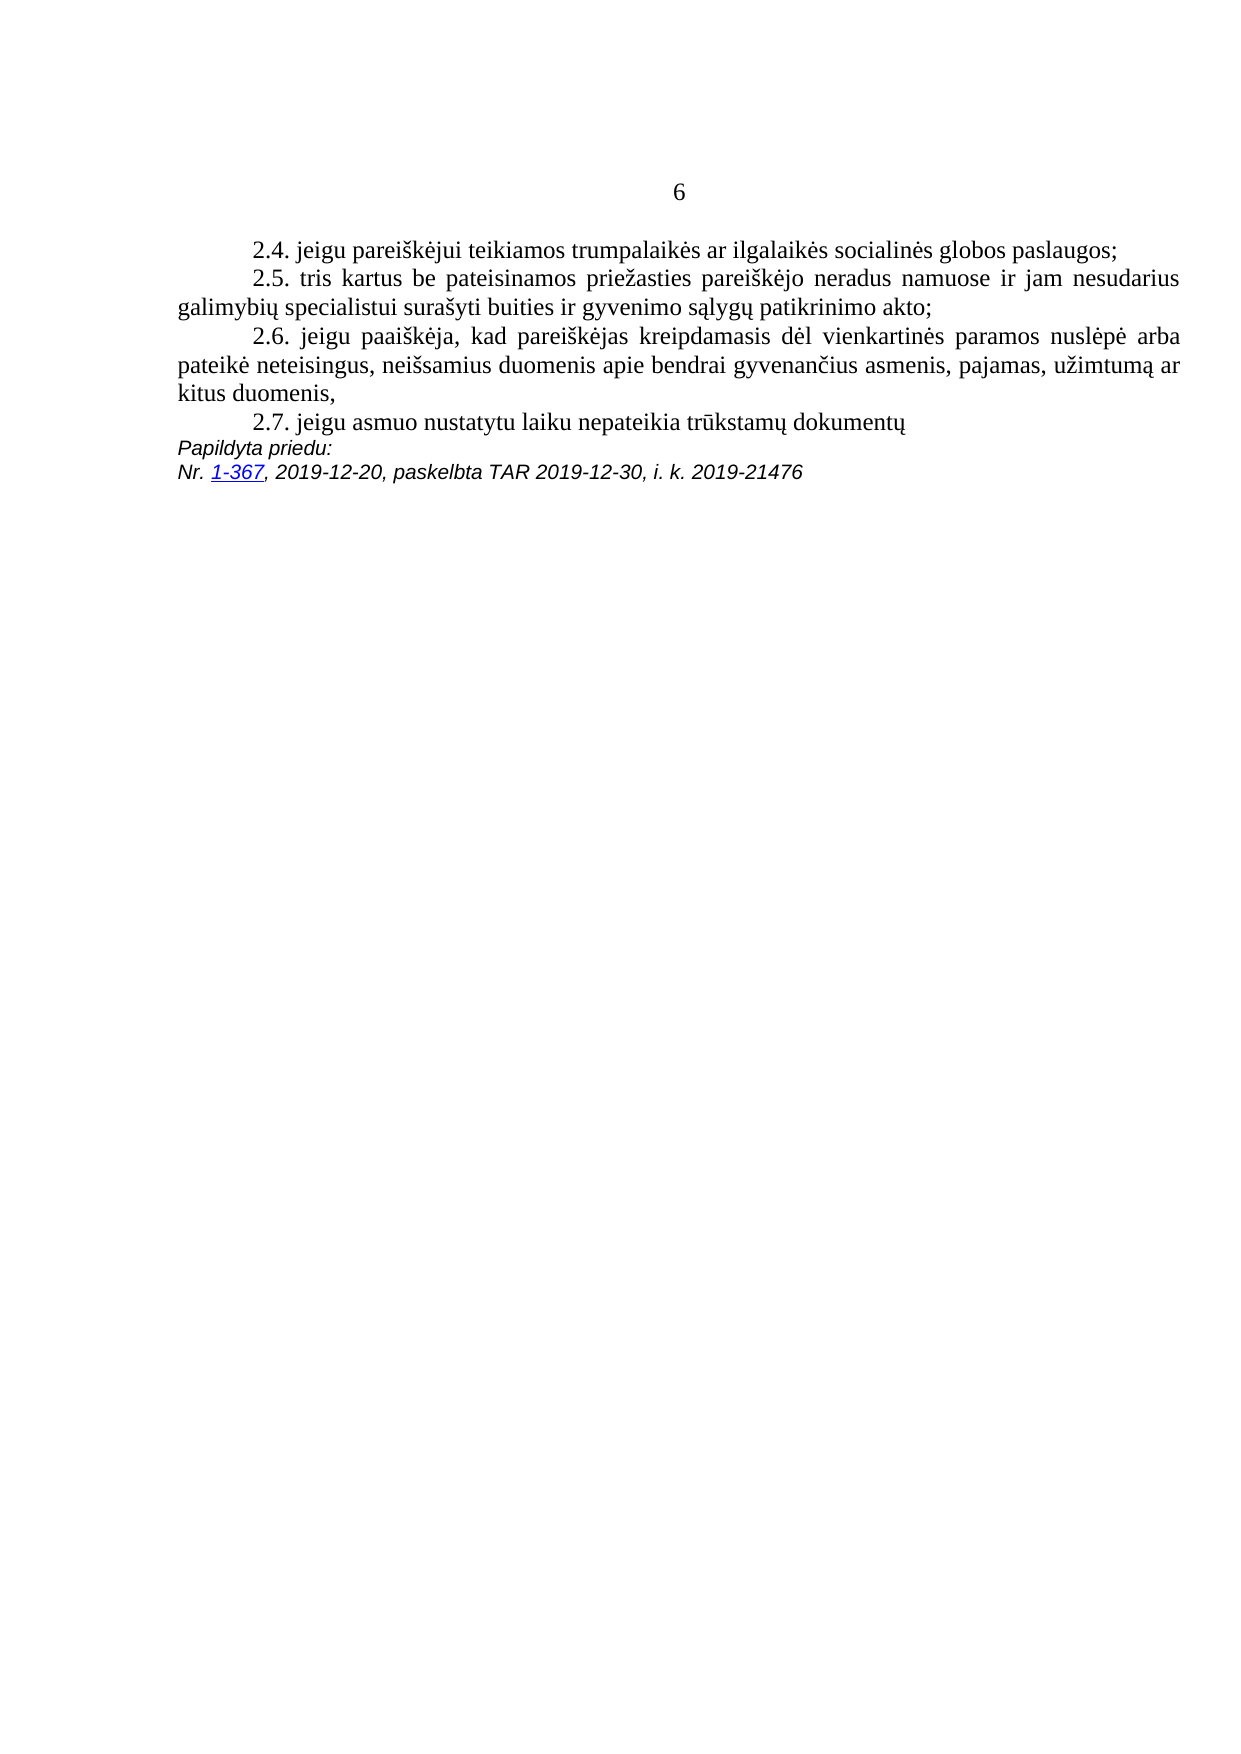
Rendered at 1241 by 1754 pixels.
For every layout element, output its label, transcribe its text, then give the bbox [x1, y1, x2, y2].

text 2.6. jeigu paaiškėja, kad pareiškėjas kreipdamasis dėl vienkartinės paramos nuslėpė arba pateikė neteisingus, neišsamius duomenis apie bendrai gyvenančius asmenis, pajamas, užimtumą ar kitus duomenis, [177, 321, 1181, 407]
text 2.5. tris kartus be pateisinamos priežasties pareiškėjo neradus namuose ir jam nesudarius galimybių specialistui surašyti buities ir gyvenimo sąlygų patikrinimo akto; [177, 263, 1181, 321]
text Nr. 1-367, 2019-12-20, paskelbta TAR 2019-12-30, i. k. 2019-21476 [177, 460, 1181, 484]
text 2.4. jeigu pareiškėjui teikiamos trumpalaikės ar ilgalaikės socialinės globos paslaugos; [177, 235, 1181, 263]
text 2.7. jeigu asmuo nustatytu laiku nepateikia trūkstamų dokumentų [177, 407, 1181, 436]
text Papildyta priedu: [177, 436, 1181, 460]
